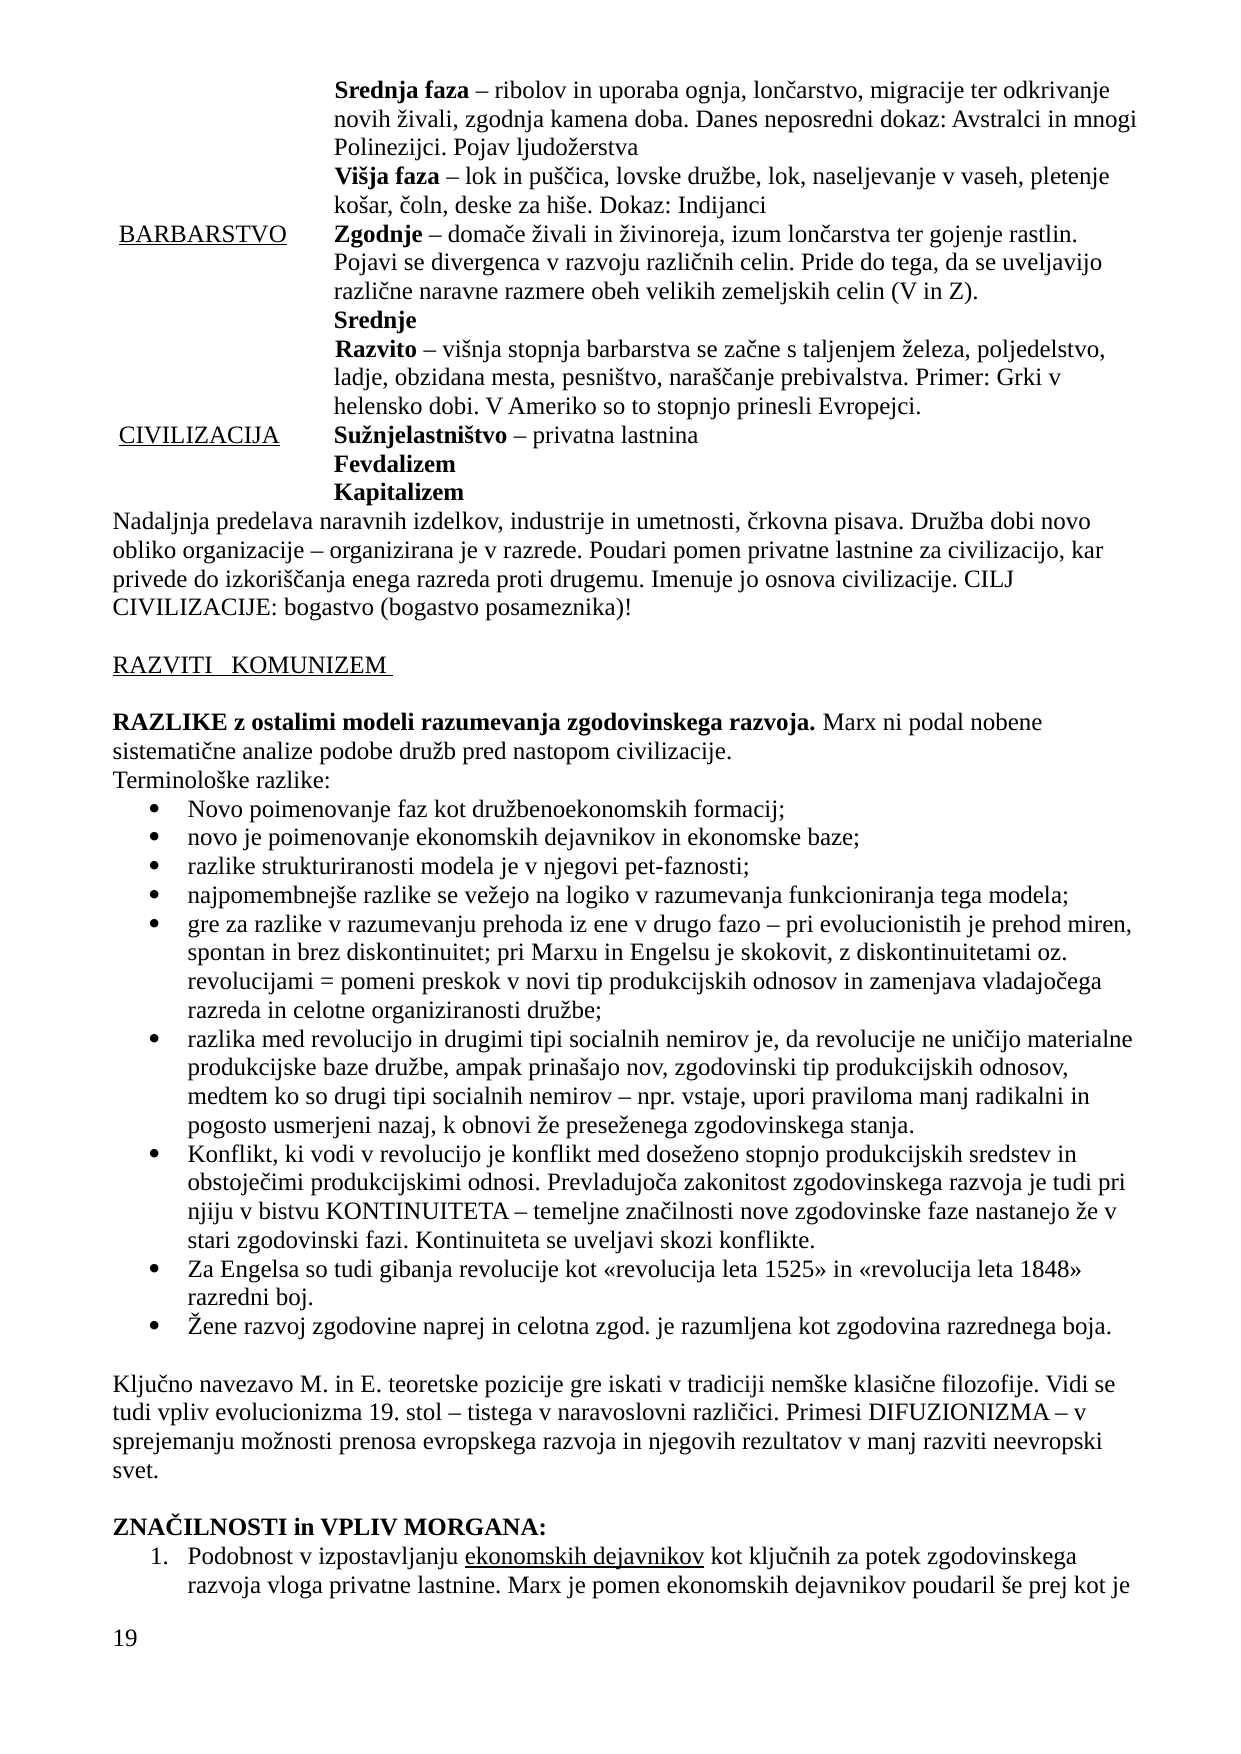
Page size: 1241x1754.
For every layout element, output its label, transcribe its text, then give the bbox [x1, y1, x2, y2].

text Nadaljnja predelava naravnih izdelkov, industrije in umetnosti, črkovna pisava. Družba dobi novo obliko organizacije – organizirana je v razrede. Poudari pomen privatne lastnine za civilizacijo, kar privede do izkoriščanja enega razreda proti drugemu. Imenuje jo osnova civilizacije. CILJ CIVILIZACIJE: bogastvo (bogastvo posameznika)! [112, 506, 1144, 621]
text ZNAČILNOSTI in VPLIV MORGANA: [112, 1512, 1144, 1541]
list Novo poimenovanje faz kot družbenoekonomskih formacij; [150, 794, 1144, 822]
text Fevdalizem [112, 449, 1144, 477]
list najpomembnejše razlike se vežejo na logiko v razumevanja funkcioniranja tega modela; [150, 880, 1144, 909]
list razlike strukturiranosti modela je v njegovi pet-faznosti; [150, 851, 1144, 880]
text Kapitalizem [112, 477, 1144, 506]
list Konflikt, ki vodi v revolucijo je konflikt med doseženo stopnjo produkcijskih sredstev in obstoječimi produkcijskimi odnosi. Prevladujoča zakonitost zgodovinskega razvoja je tudi pri njiju v bistvu KONTINUITETA – temeljne značilnosti nove zgodovinske faze nastanejo že v stari zgodovinski fazi. Kontinuiteta se uveljavi skozi konflikte. [150, 1139, 1144, 1254]
text Srednja faza – ribolov in uporaba ognja, lončarstvo, migracije ter odkrivanje novih živali, zgodnja kamena doba. Danes neposredni dokaz: Avstralci in mnogi Polinezijci. Pojav ljudožerstva [334, 75, 1144, 161]
text CIVILIZACIJA Sužnjelastništvo – privatna lastnina [112, 420, 1144, 449]
list Za Engelsa so tudi gibanja revolucije kot «revolucija leta 1525» in «revolucija leta 1848» razredni boj. [150, 1254, 1144, 1311]
text Razvito – višnja stopnja barbarstva se začne s taljenjem železa, poljedelstvo, ladje, obzidana mesta, pesništvo, naraščanje prebivalstva. Primer: Grki v helensko dobi. V Ameriko so to stopnjo prinesli Evropejci. [334, 334, 1144, 420]
text Višja faza – lok in puščica, lovske družbe, lok, naseljevanje v vaseh, pletenje košar, čoln, deske za hiše. Dokaz: Indijanci [334, 161, 1144, 219]
text RAZLIKE z ostalimi modeli razumevanja zgodovinskega razvoja. Marx ni podal nobene sistematične analize podobe družb pred nastopom civilizacije. [112, 707, 1144, 765]
list novo je poimenovanje ekonomskih dejavnikov in ekonomske baze; [150, 822, 1144, 851]
list Podobnost v izpostavljanju ekonomskih dejavnikov kot ključnih za potek zgodovinskega razvoja vloga privatne lastnine. Marx je pomen ekonomskih dejavnikov poudaril še prej kot je [150, 1541, 1144, 1599]
list gre za razlike v razumevanju prehoda iz ene v drugo fazo – pri evolucionistih je prehod miren, spontan in brez diskontinuitet; pri Marxu in Engelsu je skokovit, z diskontinuitetami oz. revolucijami = pomeni preskok v novi tip produkcijskih odnosov in zamenjava vladajočega razreda in celotne organiziranosti družbe; [150, 909, 1144, 1024]
list razlika med revolucijo in drugimi tipi socialnih nemirov je, da revolucije ne uničijo materialne produkcijske baze družbe, ampak prinašajo nov, zgodovinski tip produkcijskih odnosov, medtem ko so drugi tipi socialnih nemirov – npr. vstaje, upori praviloma manj radikalni in pogosto usmerjeni nazaj, k obnovi že preseženega zgodovinskega stanja. [150, 1024, 1144, 1139]
text RAZVITI KOMUNIZEM [112, 650, 1144, 679]
list Žene razvoj zgodovine naprej in celotna zgod. je razumljena kot zgodovina razrednega boja. [150, 1311, 1144, 1340]
text Srednje [112, 305, 1144, 334]
text Ključno navezavo M. in E. teoretske pozicije gre iskati v tradiciji nemške klasične filozofije. Vidi se tudi vpliv evolucionizma 19. stol – tistega v naravoslovni različici. Primesi DIFUZIONIZMA – v sprejemanju možnosti prenosa evropskega razvoja in njegovih rezultatov v manj razviti neevropski svet. [112, 1369, 1144, 1484]
text Terminološke razlike: [112, 765, 1144, 794]
text BARBARSTVO Zgodnje – domače živali in živinoreja, izum lončarstva ter gojenje rastlin. Pojavi se divergenca v razvoju različnih celin. Pride do tega, da se uveljavijo različne naravne razmere obeh velikih zemeljskih celin (V in Z). [119, 219, 1144, 305]
